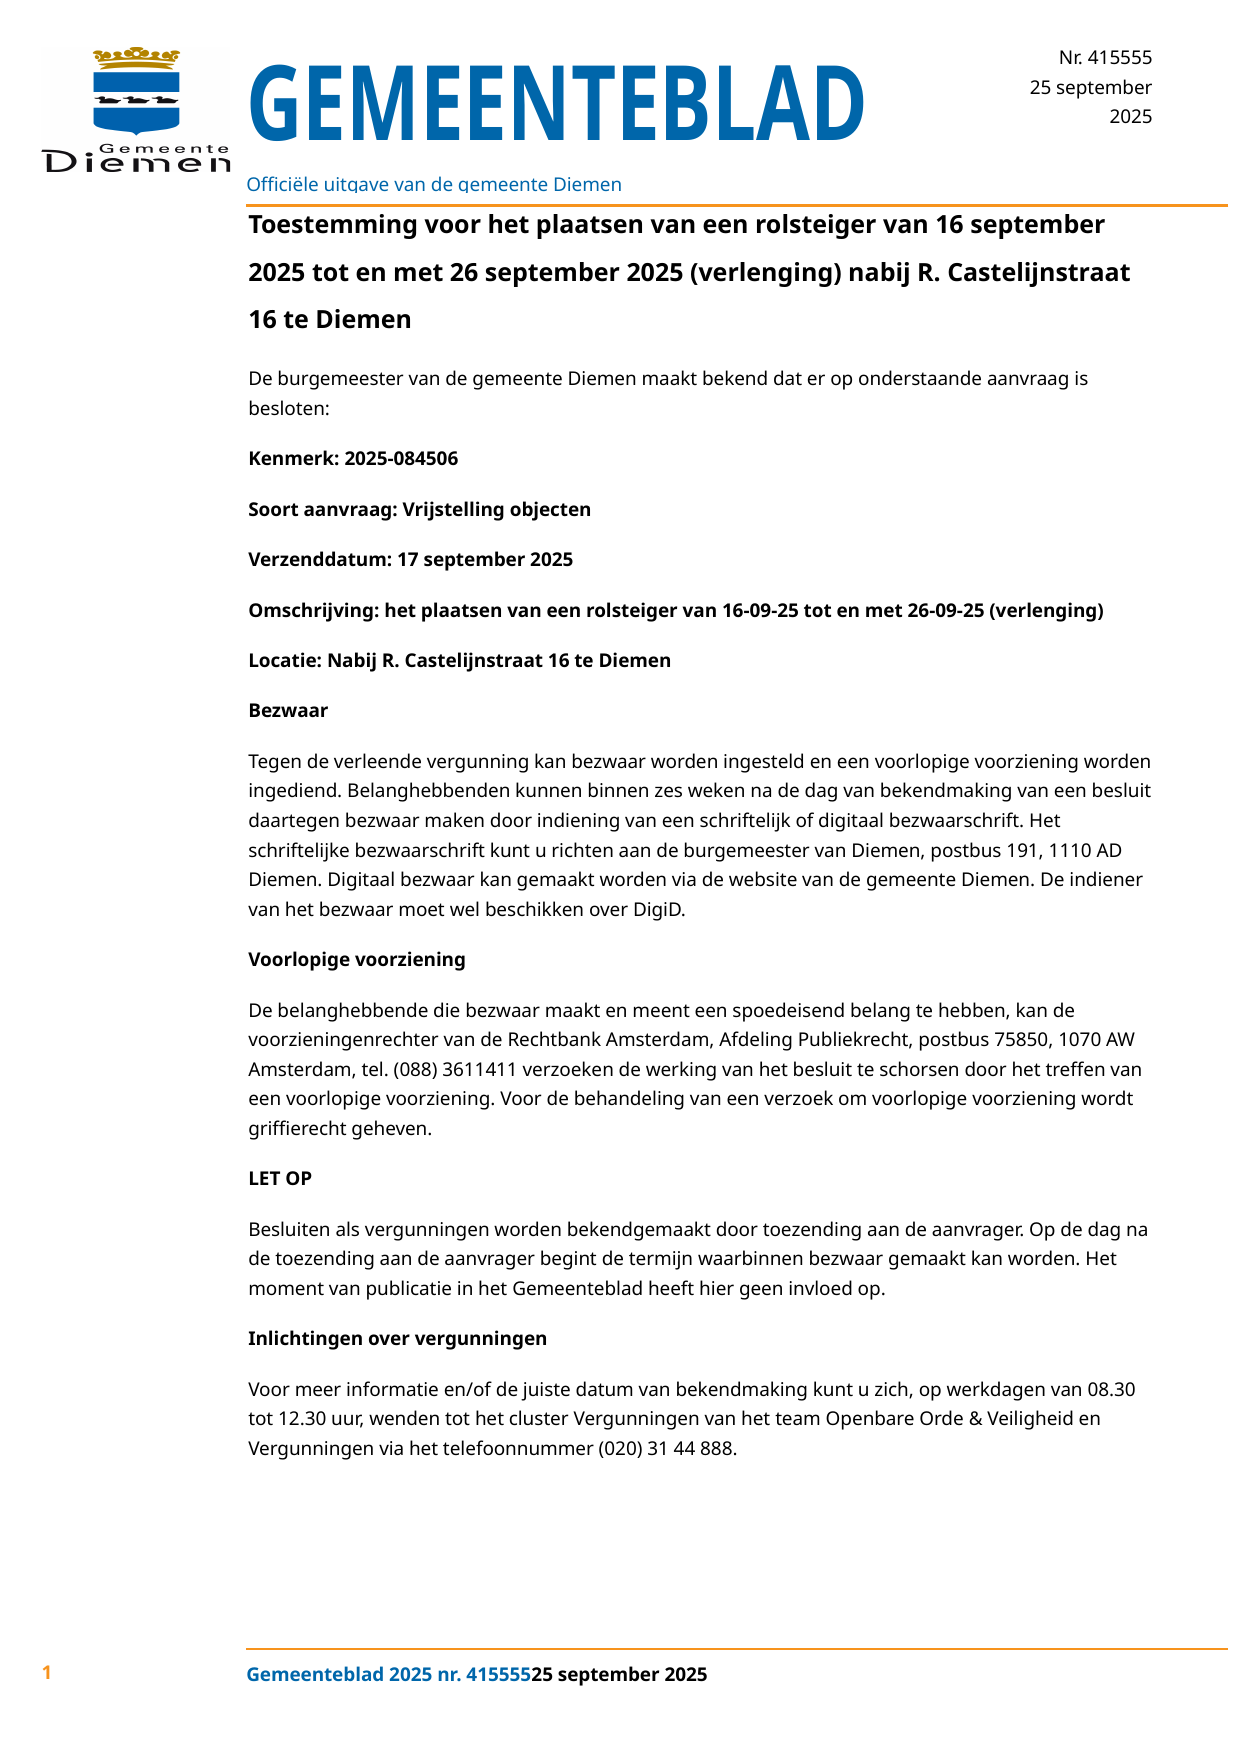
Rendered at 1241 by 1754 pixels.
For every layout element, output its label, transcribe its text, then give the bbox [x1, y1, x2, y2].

text Tegen de verleende vergunning kan bezwaar worden ingesteld en een voorlopige voorziening worden ingediend. Belanghebbenden kunnen binnen zes weken na de dag van bekendmaking van een besluit daartegen bezwaar maken door indiening van een schriftelijk of digitaal bezwaarschrift. Het schriftelijke bezwaarschrift kunt u richten aan de burgemeester van Diemen, postbus 191, 1110 AD Diemen. Digitaal bezwaar kan gemaakt worden via de website van de gemeente Diemen. De indiener van het bezwaar moet wel beschikken over DigiD. [248, 748, 1152, 922]
text De belanghebbende die bezwaar maakt en meent een spoedeisend belang te hebben, kan de voorzieningenrechter van de Rechtbank Amsterdam, Afdeling Publiekrecht, postbus 75850, 1070 AW Amsterdam, tel. (088) 3611411 verzoeken de werking van het besluit te schorsen door het treffen van een voorlopige voorziening. Voor de behandeling van een verzoek om voorlopige voorziening wordt griffierecht geheven. [248, 997, 1152, 1141]
text Locatie: Nabij R. Castelijnstraat 16 te Diemen [248, 647, 1152, 673]
text Verzenddatum: 17 september 2025 [248, 546, 1152, 572]
text Toestemming voor het plaatsen van een rolsteiger van 16 september 2025 tot en met 26 september 2025 (verlenging) nabij R. Castelijnstraat 16 te Diemen [248, 207, 1152, 336]
text Soort aanvraag: Vrijstelling objecten [248, 496, 1152, 522]
text Kenmerk: 2025-084506 [248, 446, 1152, 471]
text De burgemeester van de gemeente Diemen maakt bekend dat er op onderstaande aanvraag is besloten: [248, 366, 1152, 421]
text Voorlopige voorziening [248, 946, 1152, 972]
text LET OP [248, 1166, 1152, 1191]
picture [41, 47, 231, 172]
text Besluiten als vergunningen worden bekendgemaakt door toezending aan de aanvrager. Op de dag na de toezending aan de aanvrager begint de termijn waarbinnen bezwaar gemaakt kan worden. Het moment van publicatie in het Gemeenteblad heeft hier geen invloed op. [248, 1216, 1152, 1301]
text Bezwaar [248, 698, 1152, 723]
text Inlichtingen over vergunningen [248, 1326, 1152, 1351]
text Voor meer informatie en/of de juiste datum van bekendmaking kunt u zich, op werkdagen van 08.30 tot 12.30 uur, wenden tot het cluster Vergunningen van het team Openbare Orde & Veiligheid en Vergunningen via het telefoonnummer (020) 31 44 888. [248, 1376, 1152, 1461]
text Omschrijving: het plaatsen van een rolsteiger van 16-09-25 tot en met 26-09-25 (verlenging) [248, 597, 1152, 622]
